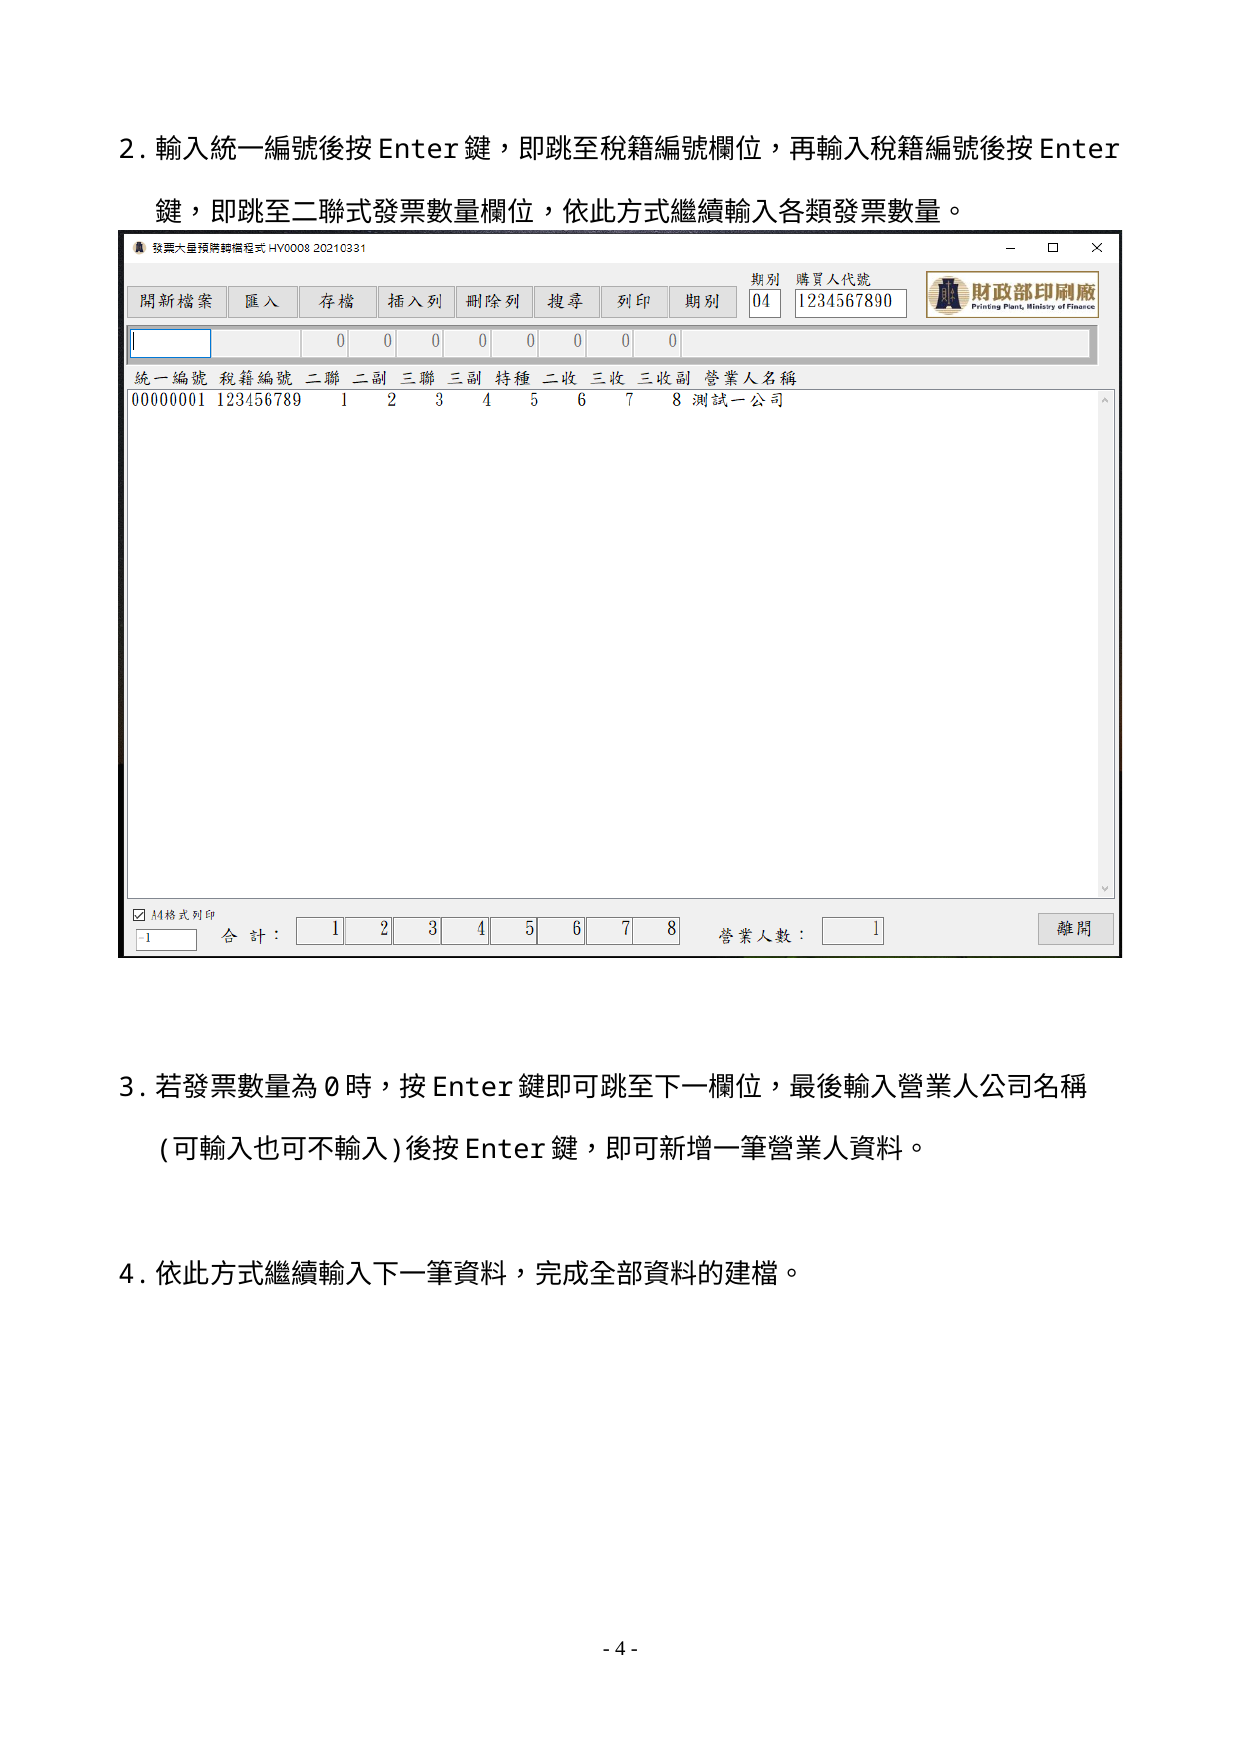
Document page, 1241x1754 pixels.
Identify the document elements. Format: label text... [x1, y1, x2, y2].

list 若發票數量為0時，按Enter鍵即可跳至下一欄位，最後輸入營業人公司名稱(可輸入也可不輸入)後按Enter鍵，即可新增一筆營業人資料。 [118, 1043, 1122, 1168]
list 依此方式繼續輸入下一筆資料，完成全部資料的建檔。 [118, 1230, 1122, 1293]
list 輸入統一編號後按Enter鍵，即跳至稅籍編號欄位，再輸入稅籍編號後按Enter鍵，即跳至二聯式發票數量欄位，依此方式繼續輸入各類發票數量。 [118, 105, 1122, 230]
